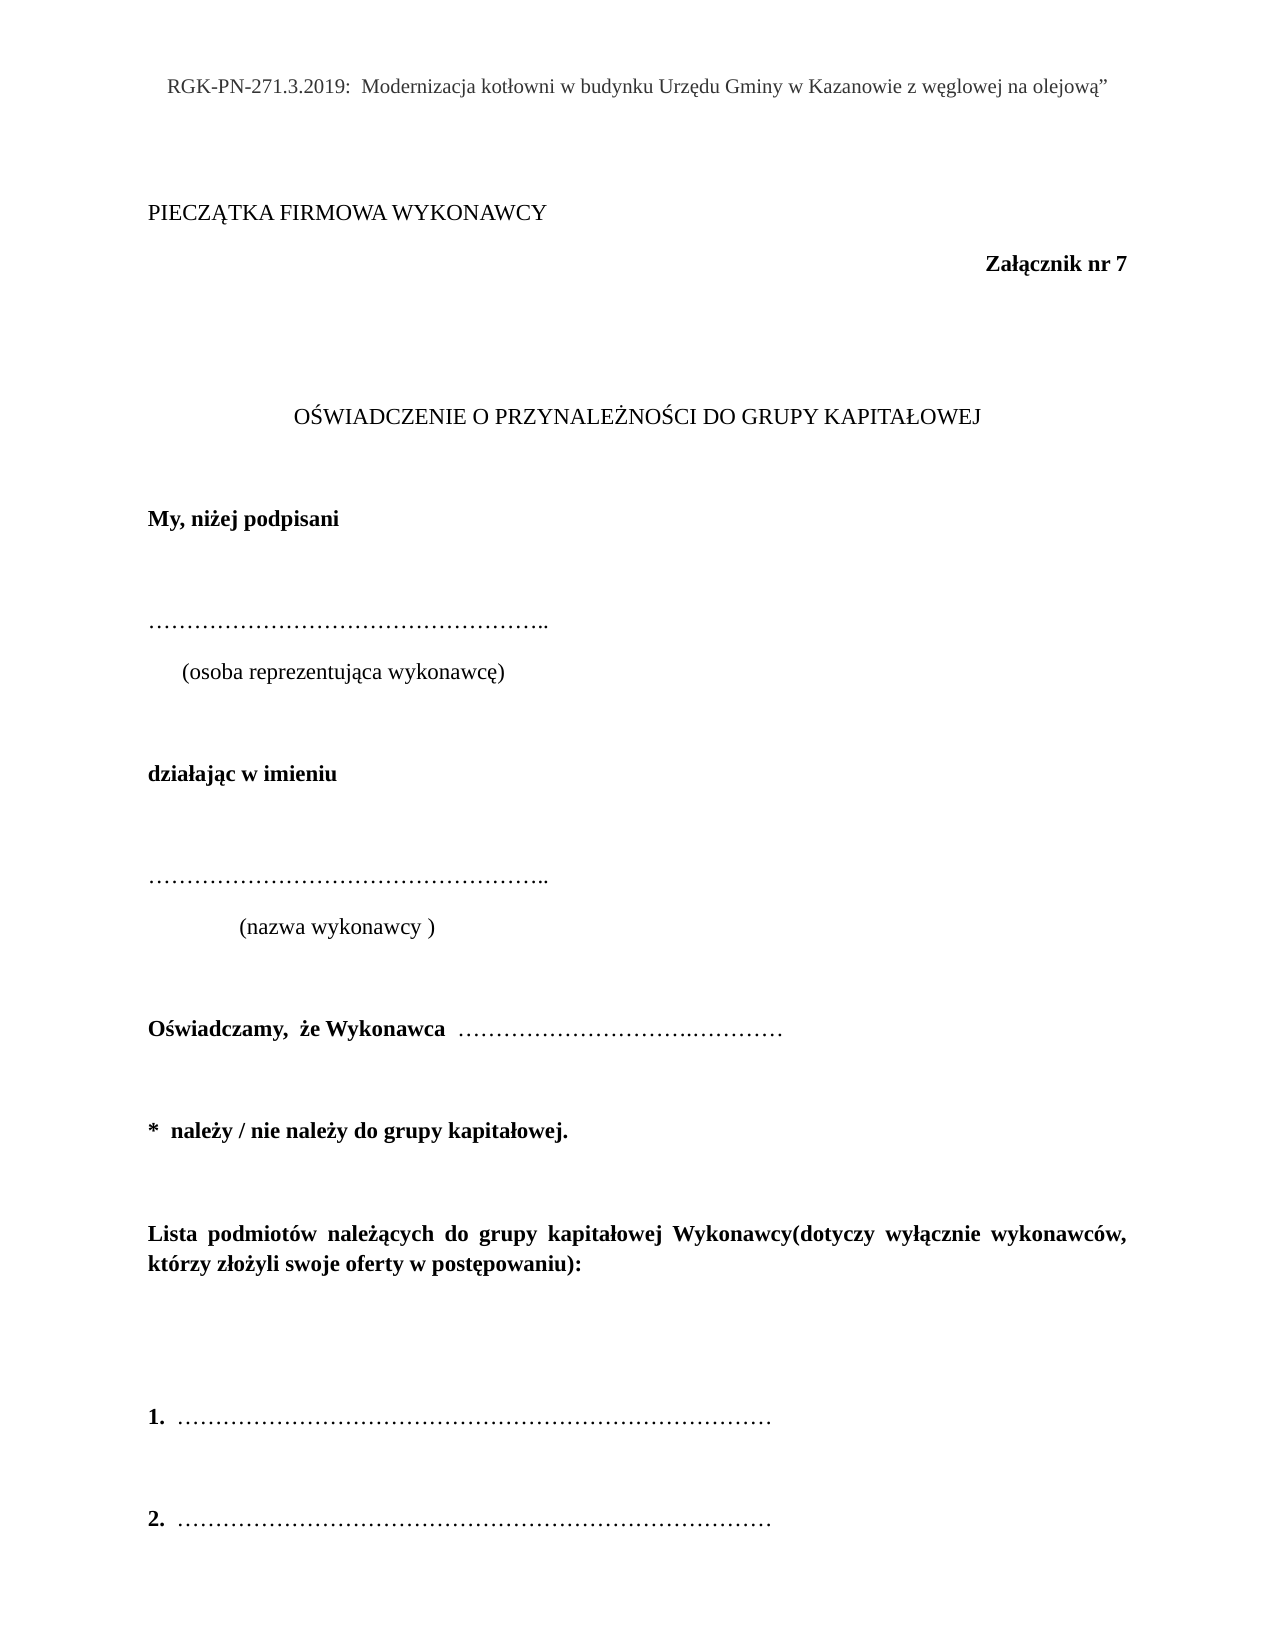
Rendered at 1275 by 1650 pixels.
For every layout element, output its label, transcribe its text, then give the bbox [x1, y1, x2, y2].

text Oświadczamy, że Wykonawca ………………………….………… [148, 1015, 1127, 1042]
text Załącznik nr 7 [148, 250, 1127, 276]
text (nazwa wykonawcy ) [148, 913, 1127, 940]
text OŚWIADCZENIE O PRZYNALEŻNOŚCI DO GRUPY KAPITAŁOWEJ [148, 403, 1127, 429]
text działając w imieniu [148, 760, 1127, 787]
text …………………………………………….. [148, 862, 1127, 889]
text …………………………………………….. [148, 607, 1127, 633]
text Lista podmiotów należących do grupy kapitałowej Wykonawcy(dotyczy wyłącznie wykonawców, którzy złożyli swoje oferty w postępowaniu): [148, 1219, 1127, 1276]
text * należy / nie należy do grupy kapitałowej. [148, 1117, 1127, 1144]
text 1. …………………………………………………………………… [148, 1403, 1127, 1429]
text 2. …………………………………………………………………… [148, 1505, 1127, 1531]
text PIECZĄTKA FIRMOWA WYKONAWCY [148, 199, 1127, 225]
text (osoba reprezentująca wykonawcę) [148, 658, 1127, 684]
text My, niżej podpisani [148, 505, 1127, 531]
